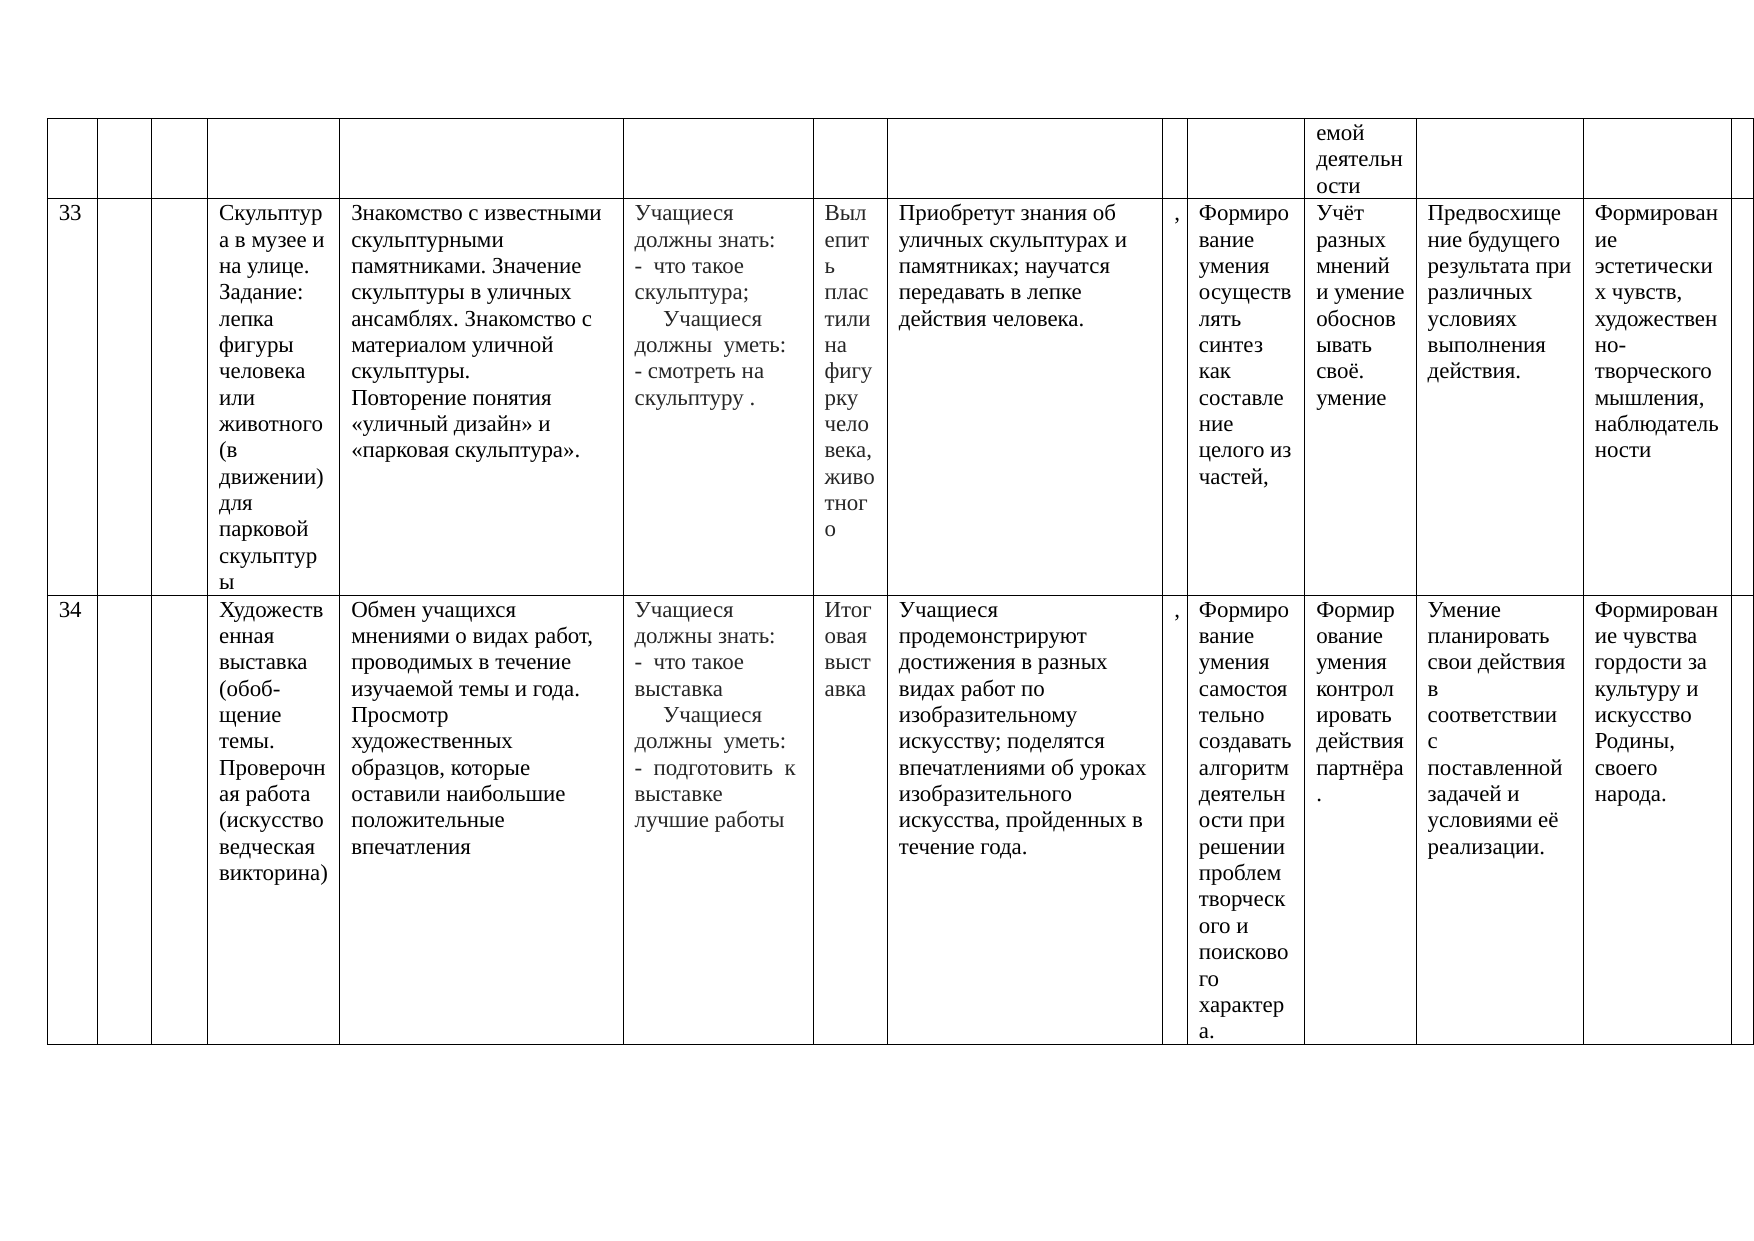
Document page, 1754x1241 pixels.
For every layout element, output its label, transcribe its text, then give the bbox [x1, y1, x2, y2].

table_cell Учащиеся должны знать: - что такое выставка Учащиеся должны уметь: - подготовить к выставке лучшие работы [624, 596, 813, 1044]
table_cell [624, 119, 813, 198]
table_cell [152, 119, 207, 198]
table_cell [1188, 119, 1304, 198]
table_cell Учащиеся должны знать: - что такое скульптура; Учащиеся должны уметь: - смотреть на скульптуру . [624, 199, 813, 594]
table_cell 34 [48, 596, 97, 1044]
table_cell Формирование эстетических чувств, художественно-творческого мышления, наблюдательности [1584, 199, 1731, 594]
table_cell Формирование умения самостоятельно создавать алгоритм деятельности при решении проблем творческого и поискового характера. [1188, 596, 1304, 1044]
table_cell Формирование умения контролировать действия партнёра. [1305, 596, 1416, 1044]
table_cell [888, 119, 1162, 198]
table_cell [152, 596, 207, 1044]
table_cell [48, 119, 97, 198]
table_cell [1732, 199, 1753, 594]
table_cell [98, 596, 151, 1044]
table_cell Скульптура в му­зее и на улице. Задание: лепка фигуры человека или животного (в движении) для парковой скульптуры [208, 199, 219, 594]
table_cell Скульптура в му­зее и на улице. Задание: лепка фигуры человека или животного (в движении) для парковой скульптуры [328, 199, 339, 594]
table_cell Вылепить пластилина фигурку человека, животного [814, 199, 887, 594]
table_cell [208, 119, 339, 198]
table_cell , [1163, 199, 1187, 594]
table_cell Предвосхищение будущего результата при различных условиях выполнения действия. [1417, 199, 1583, 594]
table_cell [152, 199, 207, 594]
table_cell 33 [48, 199, 97, 594]
table_cell Учащиеся продемонстрируют достижения в разных видах работ по изобразительному искусству; поделятся впечатлениями об уроках изобразительного искусства, пройденных в течение года. [888, 596, 1162, 1044]
table_cell [1732, 596, 1753, 1044]
table_cell Обмен учащихся мнениями о видах работ, проводимых в течение изучаемой темы и года. Просмотр художественных образцов, которые оставили наибольшие положительные впечатления [340, 596, 623, 1044]
table_cell Приобретут знания об уличных скульптурах и памятниках; научатся передавать в лепке действия человека. [888, 199, 1162, 594]
table_cell [1163, 119, 1187, 198]
table_cell [1732, 119, 1753, 198]
table_cell [340, 119, 623, 198]
table_cell [98, 119, 151, 198]
table_cell Формирование умения осуществлять синтез как составление целого из частей, [1188, 199, 1304, 594]
table_cell емой деятельности [1305, 119, 1416, 198]
table_cell Знакомство с известными скульптурными памятниками. Значение скульптуры в уличных ансамблях. Знакомство с материалом уличной скульптуры. Повторение понятия «уличный дизайн» и «парковая скульптура». [340, 199, 623, 594]
table_cell [814, 119, 887, 198]
table_cell [1584, 119, 1731, 198]
table_cell [1417, 119, 1583, 198]
table_cell Итоговая выставка [814, 596, 887, 1044]
table_cell [98, 199, 151, 594]
table_cell Формирование чувства гордости за культуру и искусство Родины, своего народа. [1584, 596, 1731, 1044]
table_cell , [1163, 596, 1187, 1044]
table_cell Умение планировать свои действия в соответствии с поставленной задачей и условиями её реализации. [1417, 596, 1583, 1044]
table_cell Художественная выставка (обоб­щение темы. Проверочная работа (искусствоведческая викторина) [208, 596, 339, 1044]
table_cell Учёт разных мнений и умение обосновывать своё. умение [1305, 199, 1416, 594]
